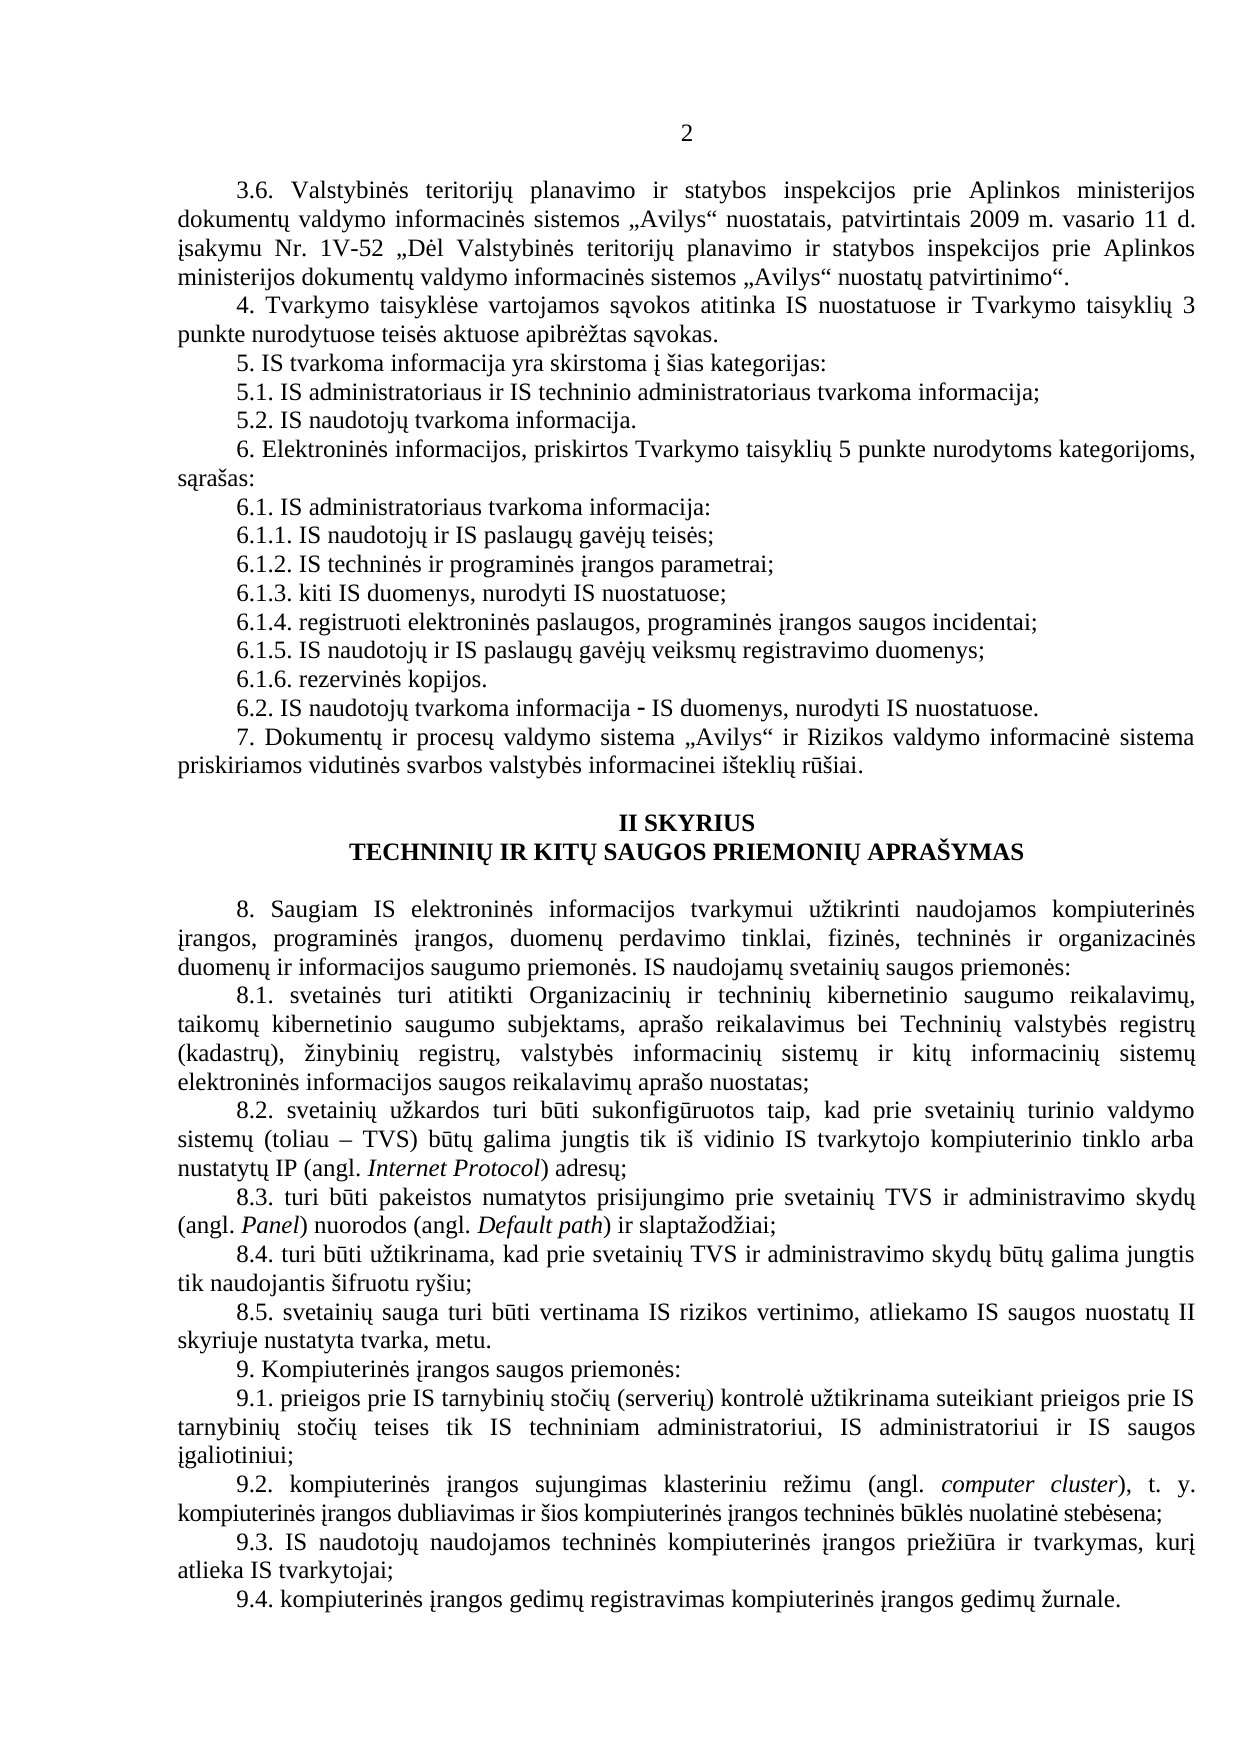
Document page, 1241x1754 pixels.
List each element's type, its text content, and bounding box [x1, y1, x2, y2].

text 8.2. svetainių užkardos turi būti sukonfigūruotos taip, kad prie svetainių turinio valdymo sistemų (toliau – TVS) būtų galima jungtis tik iš vidinio IS tvarkytojo kompiuterinio tinklo arba nustatytų IP (angl. Internet Protocol) adresų; [177, 1096, 1196, 1182]
text 6.1.1. IS naudotojų ir IS paslaugų gavėjų teisės; [177, 521, 1196, 549]
text 9.1. prieigos prie IS tarnybinių stočių (serverių) kontrolė užtikrinama suteikiant prieigos prie IS tarnybinių stočių teises tik IS techniniam administratoriui, IS administratoriui ir IS saugos įgaliotiniui; [177, 1383, 1196, 1469]
text 9.4. kompiuterinės įrangos gedimų registravimas kompiuterinės įrangos gedimų žurnale. [177, 1584, 1196, 1613]
text 5. IS tvarkoma informacija yra skirstoma į šias kategorijas: [177, 348, 1196, 377]
text 8.5. svetainių sauga turi būti vertinama IS rizikos vertinimo, atliekamo IS saugos nuostatų II skyriuje nustatyta tvarka, metu. [177, 1297, 1196, 1354]
text II SKYRIUS [177, 808, 1196, 837]
text 9.2. kompiuterinės įrangos sujungimas klasteriniu režimu (angl. computer cluster), t. y. kompiuterinės įrangos dubliavimas ir šios kompiuterinės įrangos techninės būklės nuolatinė stebėsena; [177, 1469, 1196, 1527]
text 3.6. Valstybinės teritorijų planavimo ir statybos inspekcijos prie Aplinkos ministerijos dokumentų valdymo informacinės sistemos „Avilys“ nuostatais, patvirtintais 2009 m. vasario 11 d. įsakymu Nr. 1V-52 „Dėl Valstybinės teritorijų planavimo ir statybos inspekcijos prie Aplinkos ministerijos dokumentų valdymo informacinės sistemos „Avilys“ nuostatų patvirtinimo“. [177, 176, 1196, 291]
text 6. Elektroninės informacijos, priskirtos Tvarkymo taisyklių 5 punkte nurodytoms kategorijoms, sąrašas: [177, 434, 1196, 492]
text 6.1. IS administratoriaus tvarkoma informacija: [177, 492, 1196, 521]
text 4. Tvarkymo taisyklėse vartojamos sąvokos atitinka IS nuostatuose ir Tvarkymo taisyklių 3 punkte nurodytuose teisės aktuose apibrėžtas sąvokas. [177, 291, 1196, 348]
text 8. Saugiam IS elektroninės informacijos tvarkymui užtikrinti naudojamos kompiuterinės įrangos, programinės įrangos, duomenų perdavimo tinklai, fizinės, techninės ir organizacinės duomenų ir informacijos saugumo priemonės. IS naudojamų svetainių saugos priemonės: [177, 894, 1196, 981]
text 6.1.4. registruoti elektroninės paslaugos, programinės įrangos saugos incidentai; [177, 607, 1196, 636]
text 6.1.6. rezervinės kopijos. [177, 664, 1196, 693]
text 6.1.3. kiti IS duomenys, nurodyti IS nuostatuose; [177, 578, 1196, 607]
text 9.3. IS naudotojų naudojamos techninės kompiuterinės įrangos priežiūra ir tvarkymas, kurį atlieka IS tvarkytojai; [177, 1527, 1196, 1584]
text 8.3. turi būti pakeistos numatytos prisijungimo prie svetainių TVS ir administravimo skydų (angl. Panel) nuorodos (angl. Default path) ir slaptažodžiai; [177, 1182, 1196, 1239]
text 6.2. IS naudotojų tvarkoma informacija  IS duomenys, nurodyti IS nuostatuose. [177, 693, 1196, 722]
text TECHNINIŲ IR KITŲ SAUGOS PRIEMONIŲ APRAŠymAS [177, 837, 1196, 866]
text 9. Kompiuterinės įrangos saugos priemonės: [177, 1354, 1196, 1383]
text 6.1.2. IS techninės ir programinės įrangos parametrai; [177, 549, 1196, 578]
text 8.1. svetainės turi atitikti Organizacinių ir techninių kibernetinio saugumo reikalavimų, taikomų kibernetinio saugumo subjektams, aprašo reikalavimus bei Techninių valstybės registrų (kadastrų), žinybinių registrų, valstybės informacinių sistemų ir kitų informacinių sistemų elektroninės informacijos saugos reikalavimų aprašo nuostatas; [177, 981, 1196, 1096]
text 7. Dokumentų ir procesų valdymo sistema „Avilys“ ir Rizikos valdymo informacinė sistema priskiriamos vidutinės svarbos valstybės informacinei išteklių rūšiai. [177, 722, 1196, 779]
text 6.1.5. IS naudotojų ir IS paslaugų gavėjų veiksmų registravimo duomenys; [177, 636, 1196, 664]
text 8.4. turi būti užtikrinama, kad prie svetainių TVS ir administravimo skydų būtų galima jungtis tik naudojantis šifruotu ryšiu; [177, 1239, 1196, 1297]
text 5.2. IS naudotojų tvarkoma informacija. [177, 406, 1196, 434]
text 5.1. IS administratoriaus ir IS techninio administratoriaus tvarkoma informacija; [177, 377, 1196, 406]
